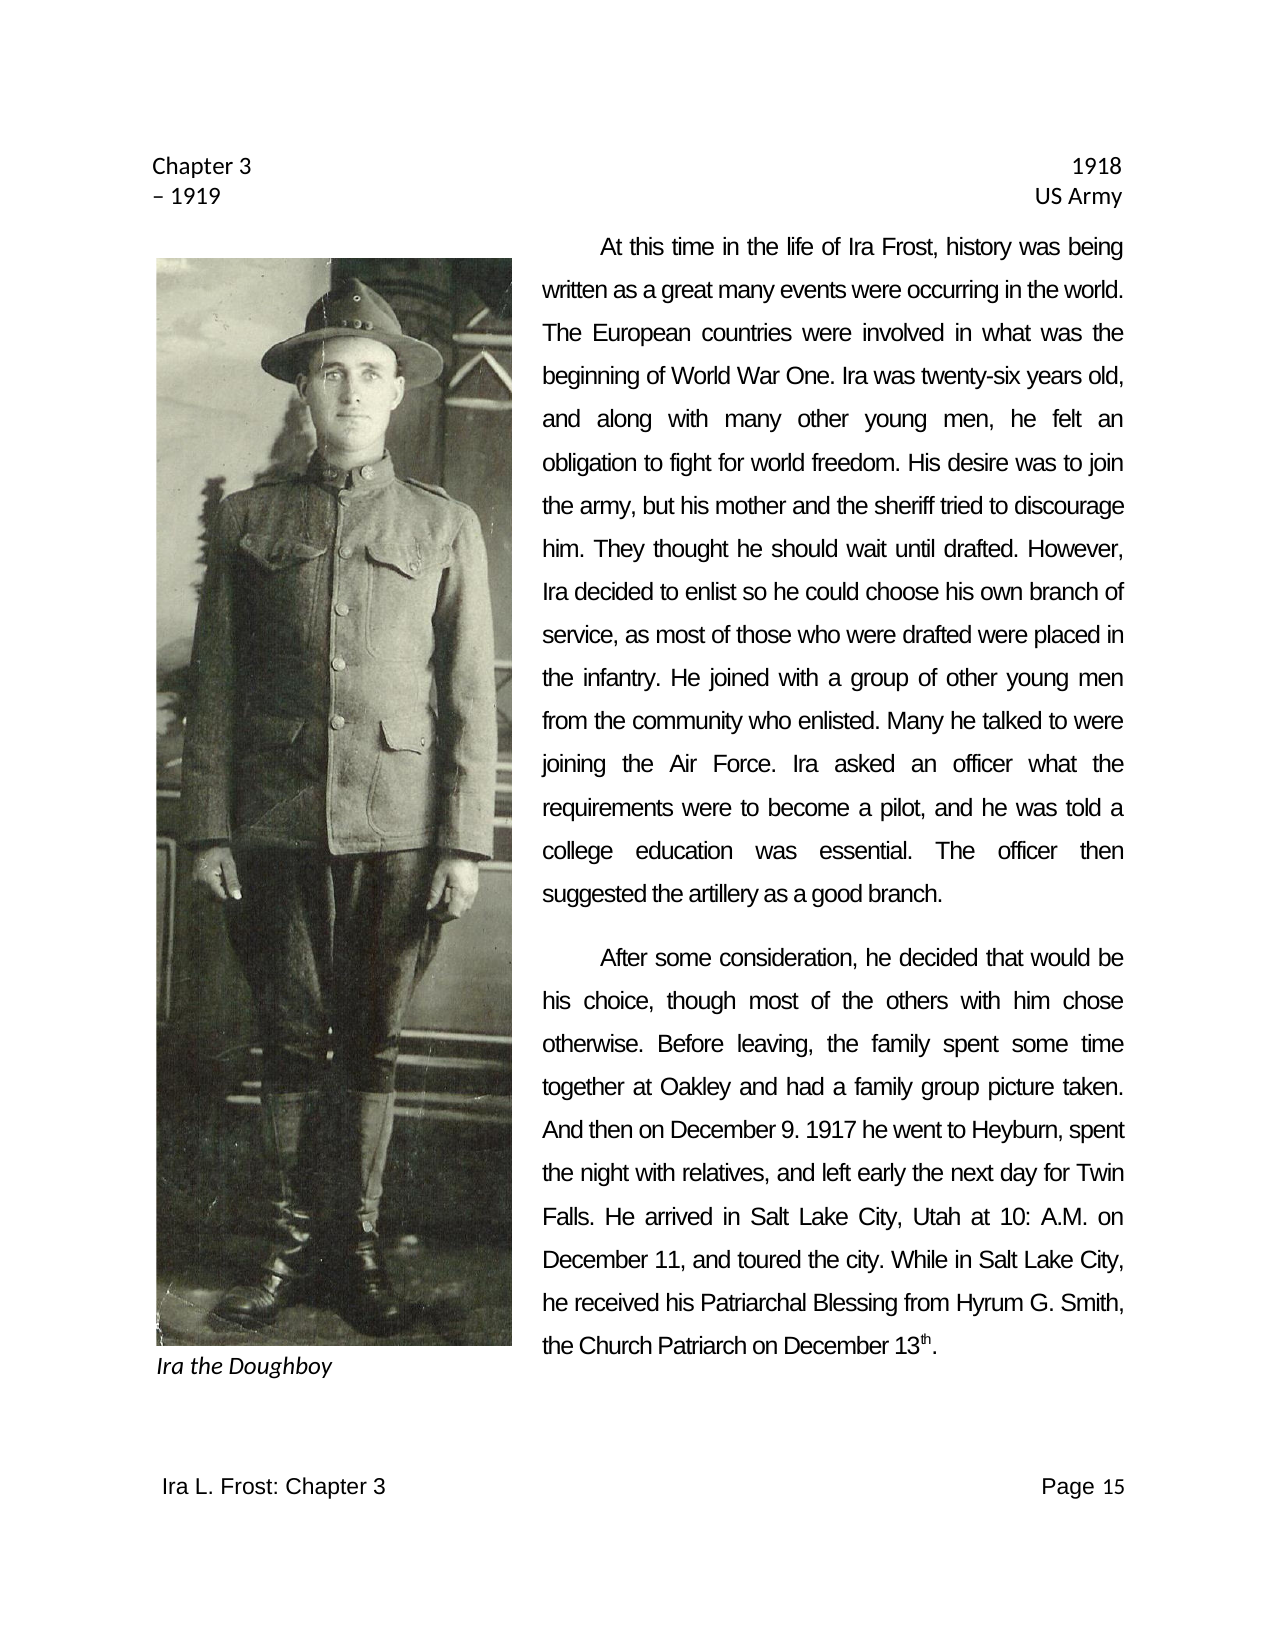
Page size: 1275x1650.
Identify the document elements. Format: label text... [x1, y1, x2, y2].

picture [156, 258, 512, 1346]
text At this time in the life of Ira Frost, history was being written as a great many events were occurring in the world. The European countries were involved in what was the beginning of World War One. Ira was twenty-six years old, and along with many other young men, he felt an obligation to fight for world freedom. His desire was to join the army, but his mother and the sheriff tried to discourage him. They thought he should wait until drafted. However, Ira decided to enlist so he could choose his own branch of service, as most of those who were drafted were placed in the infantry. He joined with a group of other young men from the community who enlisted. Many he talked to were joining the Air Force. Ira asked an officer what the requirements were to become a pilot, and he was told a college education was essential. The officer then suggested the artillery as a good branch. [150, 232, 1125, 907]
text Ira the Doughboy [156, 1346, 512, 1381]
text After some consideration, he decided that would be his choice, though most of the others with him chose otherwise. Before leaving, the family spent some time together at Oakley and had a family group picture taken. And then on December 9. 1917 he went to Heyburn, spent the night with relatives, and left early the next day for Twin Falls. He arrived in Salt Lake City, Utah at 10: A.M. on December 11, and toured the city. While in Salt Lake City, he received his Patriarchal Blessing from Hyrum G. Smith, the Church Patriarch on December 13th. [512, 943, 1125, 1359]
text Chapter 3 1918 – 1919 US Army [150, 150, 1125, 211]
